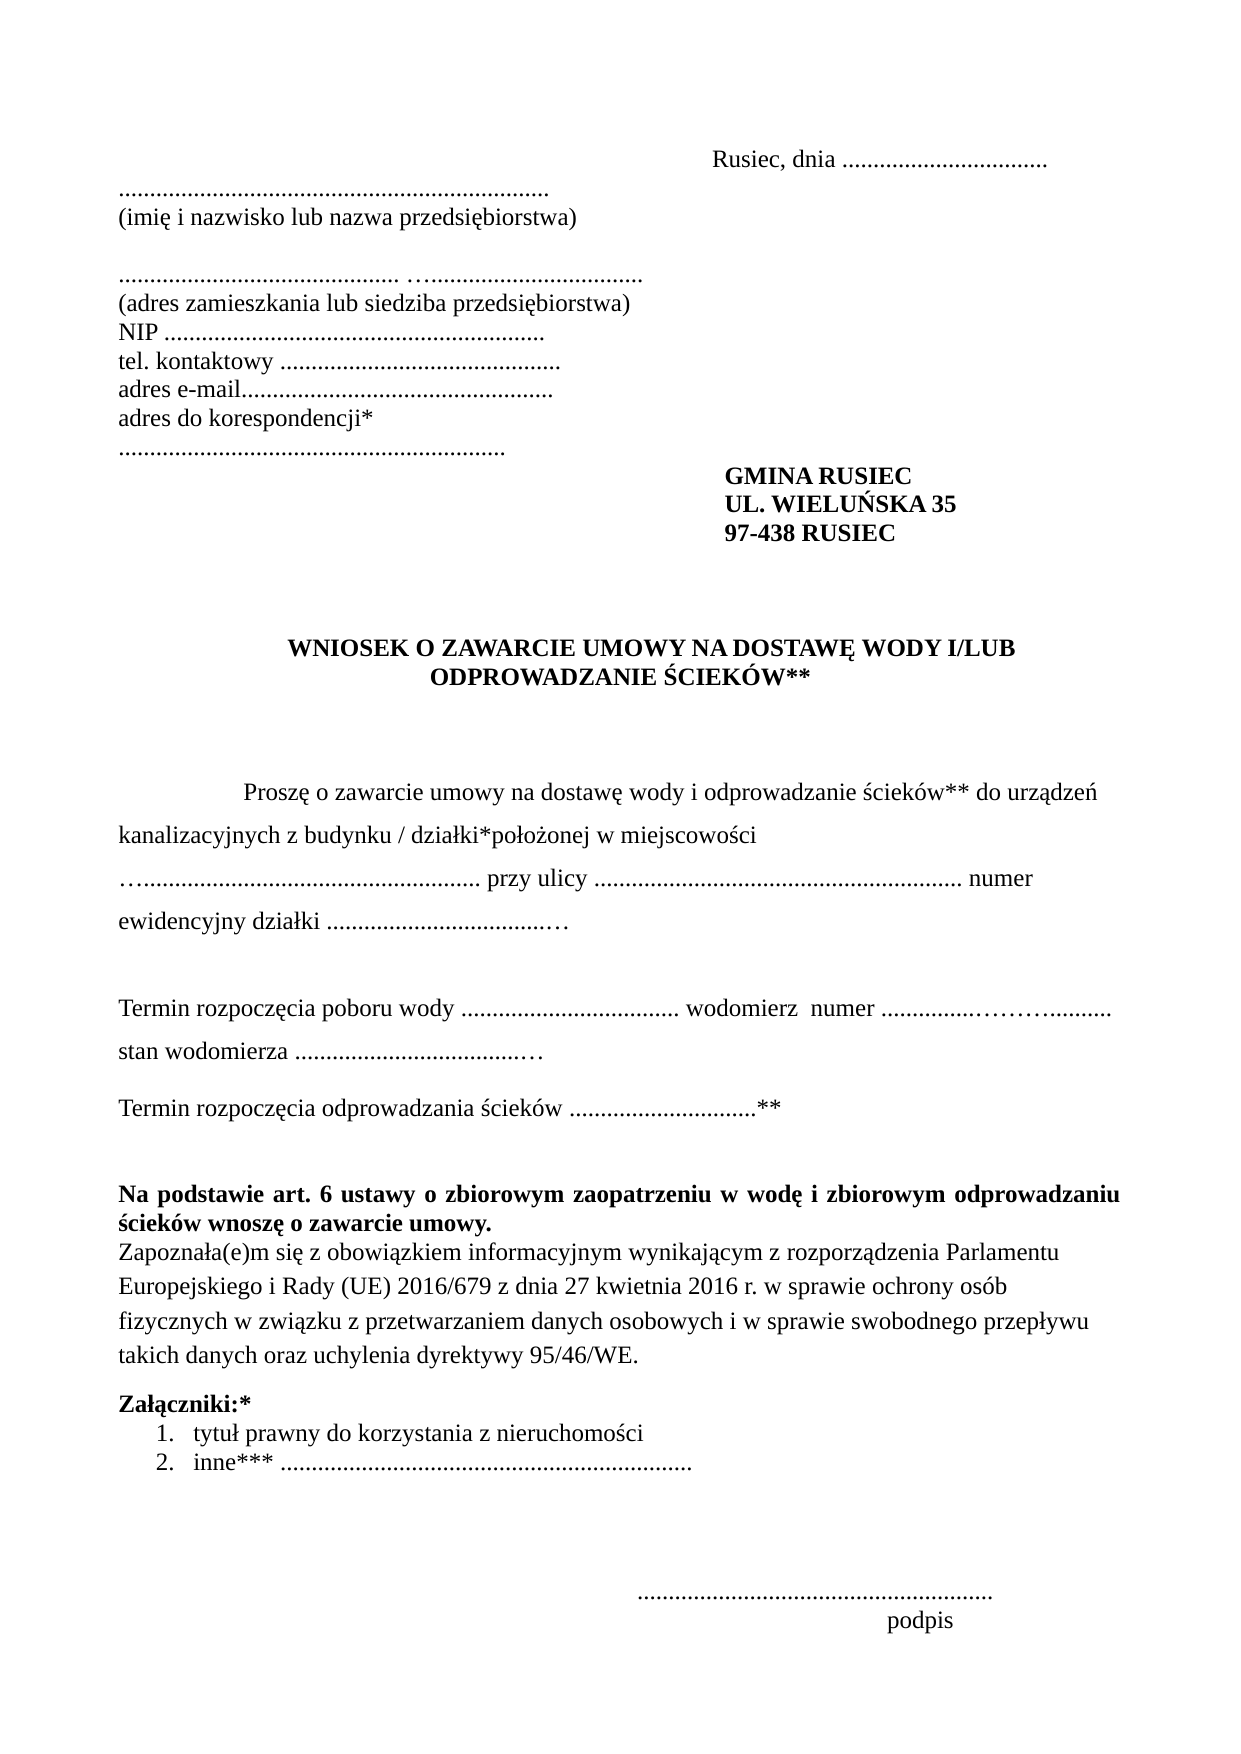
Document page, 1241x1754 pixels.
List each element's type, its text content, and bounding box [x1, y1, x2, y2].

text (adres zamieszkania lub siedziba przedsiębiorstwa) [118, 288, 1122, 317]
list inne*** .................................................................. [156, 1447, 1122, 1476]
text (imię i nazwisko lub nazwa przedsiębiorstwa) [118, 202, 1122, 231]
text WNIOSEK O ZAWARCIE UMOWY NA DOSTAWĘ WODY I/LUB ODPROWADZANIE ŚCIEKÓW** [118, 633, 1122, 691]
text ............................................. ….................................. [118, 259, 1122, 288]
text adres e-mail.................................................. [118, 374, 1122, 403]
text stan wodomierza ....................................… [118, 1036, 1122, 1064]
text Termin rozpoczęcia poboru wody ................................... wodomierz numer ...............……….......... [118, 993, 1122, 1021]
text Zapoznała(e)m się z obowiązkiem informacyjnym wynikającym z rozporządzenia Parlamentu Europejskiego i Rady (UE) 2016/679 z dnia 27 kwietnia 2016 r. w sprawie ochrony osób fizycznych w związku z przetwarzaniem danych osobowych i w sprawie swobodnego przepływu takich danych oraz uchylenia dyrektywy 95/46/WE. [118, 1237, 1122, 1369]
text adres do korespondencji* [118, 403, 1122, 432]
text NIP ............................................................. [118, 317, 1122, 346]
list tytuł prawny do korzystania z nieruchomości [156, 1418, 1122, 1447]
text .............................................................. [118, 432, 1122, 461]
text GMINA RUSIEC [118, 461, 1122, 489]
text ......................................................... [118, 1576, 1122, 1605]
subtitle Załączniki:* [118, 1389, 1122, 1418]
text Termin rozpoczęcia odprowadzania ścieków ..............................** [118, 1093, 1122, 1122]
text UL. WIELUŃSKA 35 [118, 489, 1122, 518]
text Rusiec, dnia ................................. [118, 144, 1122, 173]
text ..................................................................... [118, 173, 1122, 202]
text podpis [118, 1605, 1122, 1634]
text 97-438 RUSIEC [118, 518, 1122, 547]
text Na podstawie art. 6 ustawy o zbiorowym zaopatrzeniu w wodę i zbiorowym odprowadzaniu ścieków wnoszę o zawarcie umowy. [118, 1179, 1122, 1237]
text Proszę o zawarcie umowy na dostawę wody i odprowadzanie ścieków** do urządzeń kanalizacyjnych z budynku / działki*położonej w miejscowości …...................................................... przy ulicy ........................................................... numer ewidencyjny działki ...................................… [118, 777, 1122, 935]
text tel. kontaktowy ............................................. [118, 346, 1122, 374]
